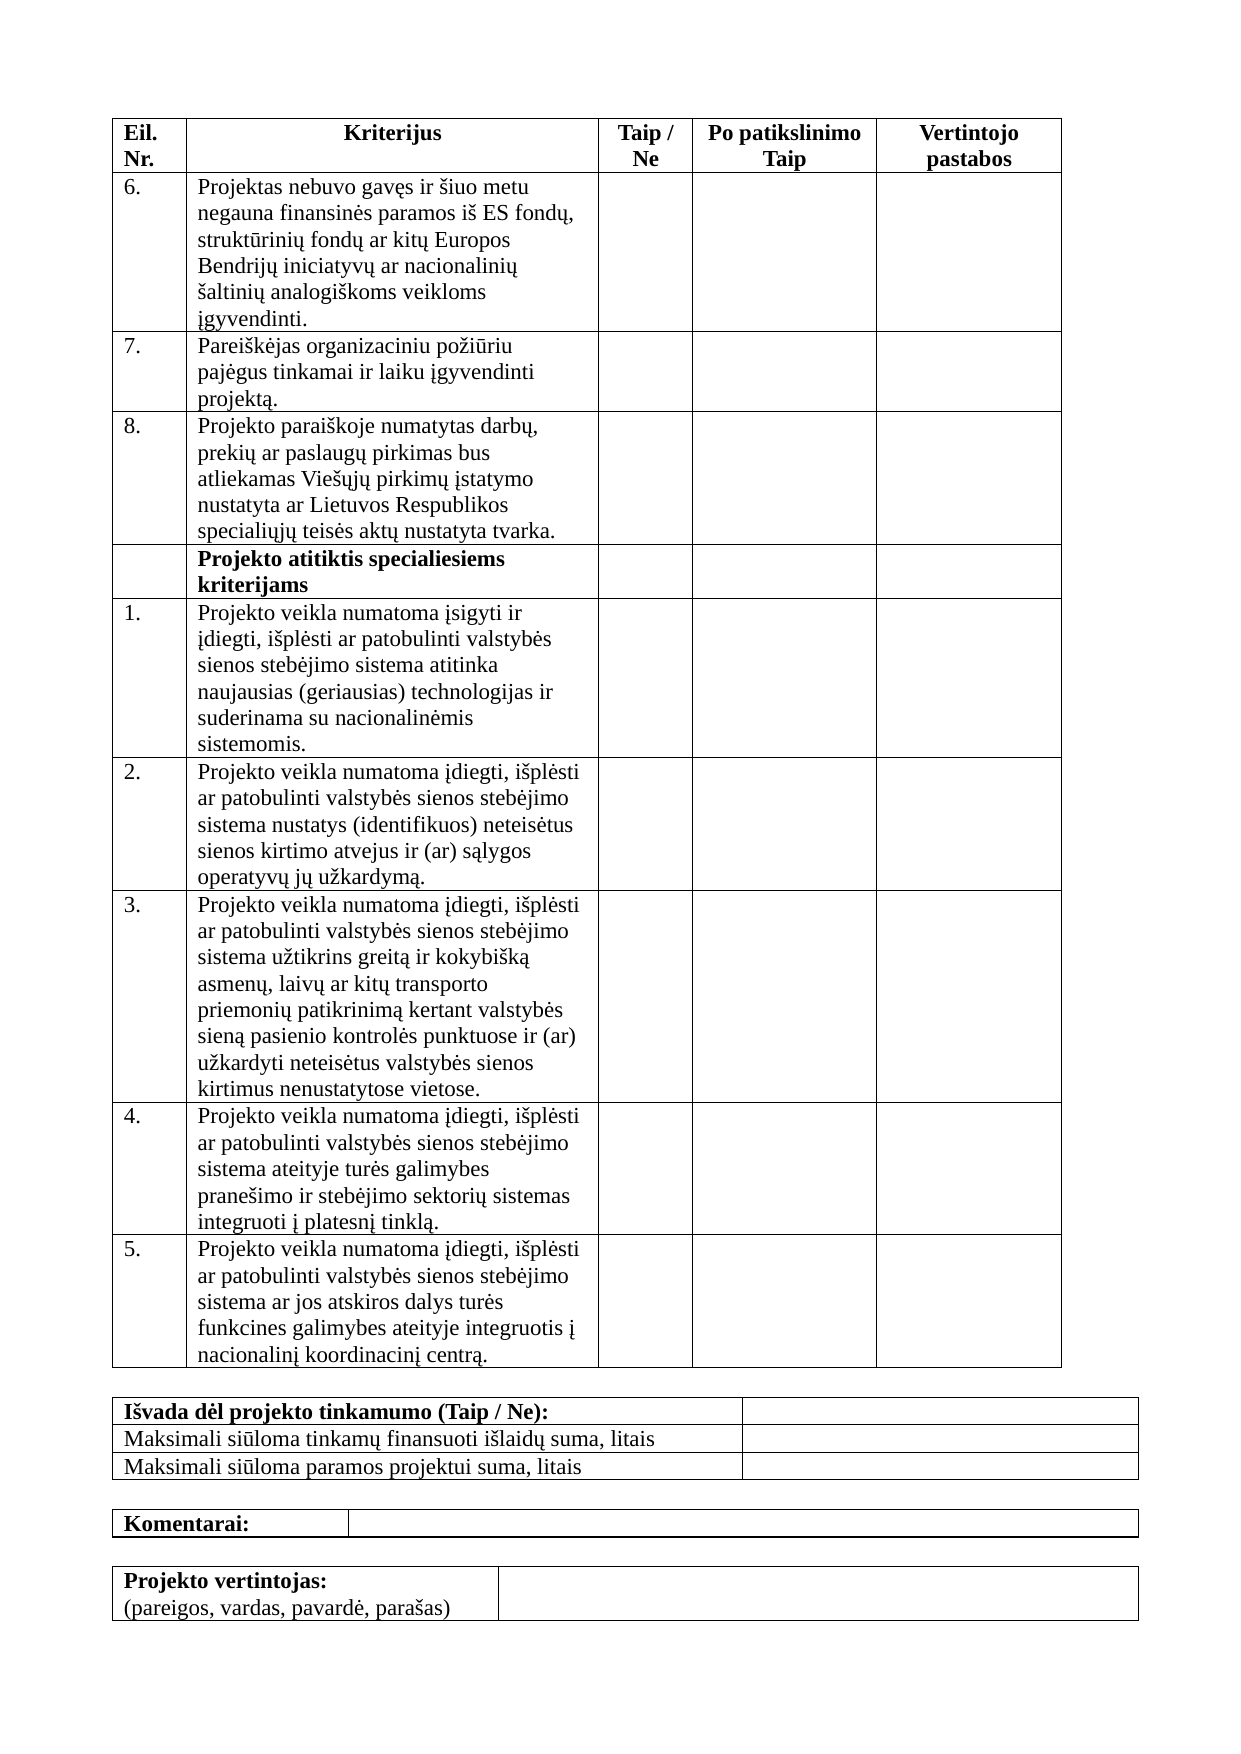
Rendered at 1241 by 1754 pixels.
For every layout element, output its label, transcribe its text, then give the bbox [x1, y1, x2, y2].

table_cell [599, 173, 692, 331]
table_cell [877, 1235, 1061, 1367]
table_cell Projekto veikla numatoma įsigyti ir įdiegti, išplėsti ar patobulinti valstybės sienos stebėjimo sistema atitinka naujausias (geriausias) technologijas ir suderinama su nacionalinėmis sistemomis. [187, 599, 598, 757]
table_cell 2. [113, 758, 186, 890]
table_header Kriterijus [187, 119, 598, 172]
table_cell Maksimali siūloma tinkamų finansuoti išlaidų suma, litais [113, 1425, 742, 1452]
table_cell [877, 412, 1061, 544]
table_cell 7. [113, 332, 186, 411]
table_cell Projekto veikla numatoma įdiegti, išplėsti ar patobulinti valstybės sienos stebėjimo sistema užtikrins greitą ir kokybišką asmenų, laivų ar kitų transporto priemonių patikrinimą kertant valstybės sieną pasienio kontrolės punktuose ir (ar) užkardyti neteisėtus valstybės sienos kirtimus nenustatytose vietose. [187, 891, 598, 1102]
table_cell [599, 332, 692, 411]
table_cell [599, 599, 692, 757]
table_cell [877, 599, 1061, 757]
table_cell [877, 545, 1061, 598]
table_cell [599, 1235, 692, 1367]
table_cell [743, 1453, 1138, 1479]
table_cell 6. [113, 173, 186, 331]
table_header [349, 1510, 1138, 1536]
table_cell [877, 758, 1061, 890]
table_header Projekto vertintojas: (pareigos, vardas, pavardė, parašas) [113, 1567, 498, 1620]
table_cell [599, 545, 692, 598]
table_cell [599, 758, 692, 890]
table_cell Maksimali siūloma paramos projektui suma, litais [113, 1453, 742, 1479]
table_cell Projekto veikla numatoma įdiegti, išplėsti ar patobulinti valstybės sienos stebėjimo sistema ateityje turės galimybes pranešimo ir stebėjimo sektorių sistemas integruoti į platesnį tinklą. [187, 1103, 598, 1234]
table_header Komentarai: [113, 1510, 348, 1536]
table_cell [693, 891, 876, 1102]
table_cell [743, 1425, 1138, 1452]
table_cell 8. [113, 412, 186, 544]
table_cell Projekto veikla numatoma įdiegti, išplėsti ar patobulinti valstybės sienos stebėjimo sistema nustatys (identifikuos) neteisėtus sienos kirtimo atvejus ir (ar) sąlygos operatyvų jų užkardymą. [187, 758, 598, 890]
table_cell Projektas nebuvo gavęs ir šiuo metu negauna finansinės paramos iš ES fondų, struktūrinių fondų ar kitų Europos Bendrijų iniciatyvų ar nacionalinių šaltinių analogiškoms veikloms įgyvendinti. [187, 173, 598, 331]
table_cell [113, 545, 186, 598]
table_cell [693, 545, 876, 598]
table_header [743, 1398, 1138, 1424]
table_cell [693, 332, 876, 411]
table_cell Projekto paraiškoje numatytas darbų, prekių ar paslaugų pirkimas bus atliekamas Viešųjų pirkimų įstatymo nustatyta ar Lietuvos Respublikos specialiųjų teisės aktų nustatyta tvarka. [187, 412, 598, 544]
table_cell [693, 412, 876, 544]
table_cell 4. [113, 1103, 186, 1234]
table_cell Pareiškėjas organizaciniu požiūriu pajėgus tinkamai ir laiku įgyvendinti projektą. [187, 332, 598, 411]
table_cell [877, 891, 1061, 1102]
table_cell [599, 891, 692, 1102]
table_cell 3. [113, 891, 186, 1102]
table_cell [693, 1235, 876, 1367]
table_cell 1. [113, 599, 186, 757]
table_cell [877, 173, 1061, 331]
table_header Eil. Nr. [113, 119, 186, 172]
table_cell [693, 1103, 876, 1234]
table_cell [599, 1103, 692, 1234]
table_cell Projekto atitiktis specialiesiems kriterijams [187, 545, 598, 598]
table_cell 5. [113, 1235, 186, 1367]
table_header Po patikslinimo Taip [693, 119, 876, 172]
table_cell [693, 758, 876, 890]
table_header [499, 1567, 1138, 1620]
table_cell [693, 173, 876, 331]
table_cell [693, 599, 876, 757]
table_cell Projekto veikla numatoma įdiegti, išplėsti ar patobulinti valstybės sienos stebėjimo sistema ar jos atskiros dalys turės funkcines galimybes ateityje integruotis į nacionalinį koordinacinį centrą. [187, 1235, 598, 1367]
table_header Vertintojo pastabos [877, 119, 1061, 172]
table_cell [599, 412, 692, 544]
table_cell [877, 1103, 1061, 1234]
table_header Taip / Ne [599, 119, 692, 172]
table_cell [877, 332, 1061, 411]
table_header Išvada dėl projekto tinkamumo (Taip / Ne): [113, 1398, 742, 1424]
